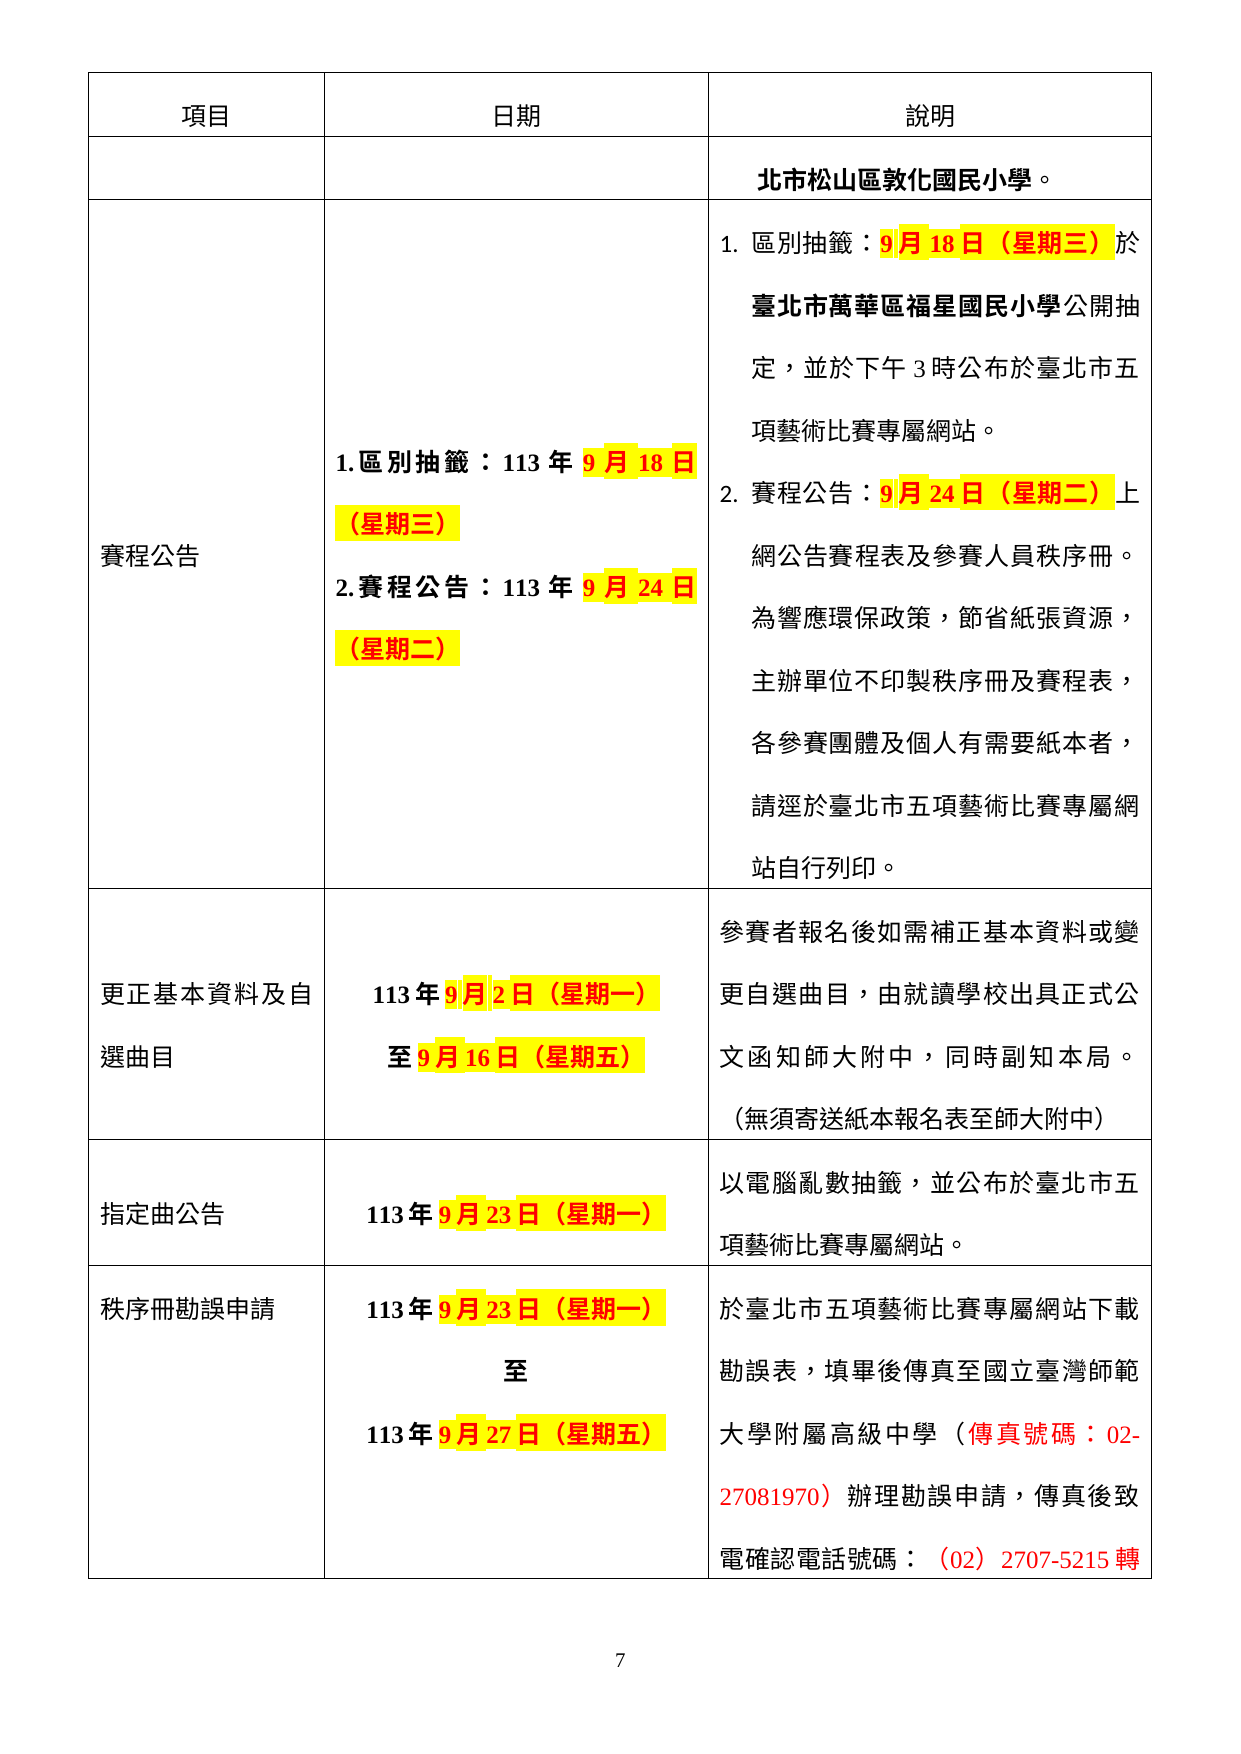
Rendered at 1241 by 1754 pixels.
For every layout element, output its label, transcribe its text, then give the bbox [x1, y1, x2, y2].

table_cell 113年9月23日（星期一） [325, 1140, 708, 1265]
table_cell 113年9月2日（星期一） 至9月16日（星期五） [325, 889, 708, 1139]
table_header 說明 [709, 73, 1151, 136]
table_cell [89, 137, 324, 199]
table_cell 秩序冊勘誤申請 [89, 1266, 324, 1578]
table_cell 北市松山區敦化國民小學。 [709, 137, 1151, 199]
table_cell 賽程公告 [89, 200, 324, 888]
table_cell 於臺北市五項藝術比賽專屬網站下載勘誤表，填畢後傳真至國立臺灣師範大學附屬高級中學（傳真號碼：02-27081970）辦理勘誤申請，傳真後致電確認電話號碼：（02）2707-5215轉 [709, 1266, 1151, 1578]
table_cell 113年9月23日（星期一） 至 113年9月27日（星期五） [325, 1266, 708, 1578]
table_cell 更正基本資料及自選曲目 [89, 889, 324, 1139]
table_header 日期 [325, 73, 708, 136]
table_cell 1.區別抽籤：113年9月18日（星期三） 2.賽程公告：113年9月24日（星期二） [325, 200, 708, 888]
table_cell 指定曲公告 [89, 1140, 324, 1265]
table_cell 區別抽籤：9月18日（星期三）於臺北市萬華區福星國民小學公開抽定，並於下午3時公布於臺北市五項藝術比賽專屬網站。 賽程公告：9月24日（星期二）上網公告賽程表及參賽人員秩序冊。為響應環保政策，節省紙張資源，主辦單位不印製秩序冊及賽程表，各參賽團體及個人有需要紙本者，請逕於臺北市五項藝術比賽專屬網站自行列印。 [709, 200, 1151, 888]
table_header 項目 [89, 73, 324, 136]
table_cell [325, 137, 708, 199]
table_cell 參賽者報名後如需補正基本資料或變更自選曲目，由就讀學校出具正式公文函知師大附中，同時副知本局。（無須寄送紙本報名表至師大附中） [709, 889, 1151, 1139]
table_cell 以電腦亂數抽籤，並公布於臺北市五項藝術比賽專屬網站。 [709, 1140, 1151, 1265]
